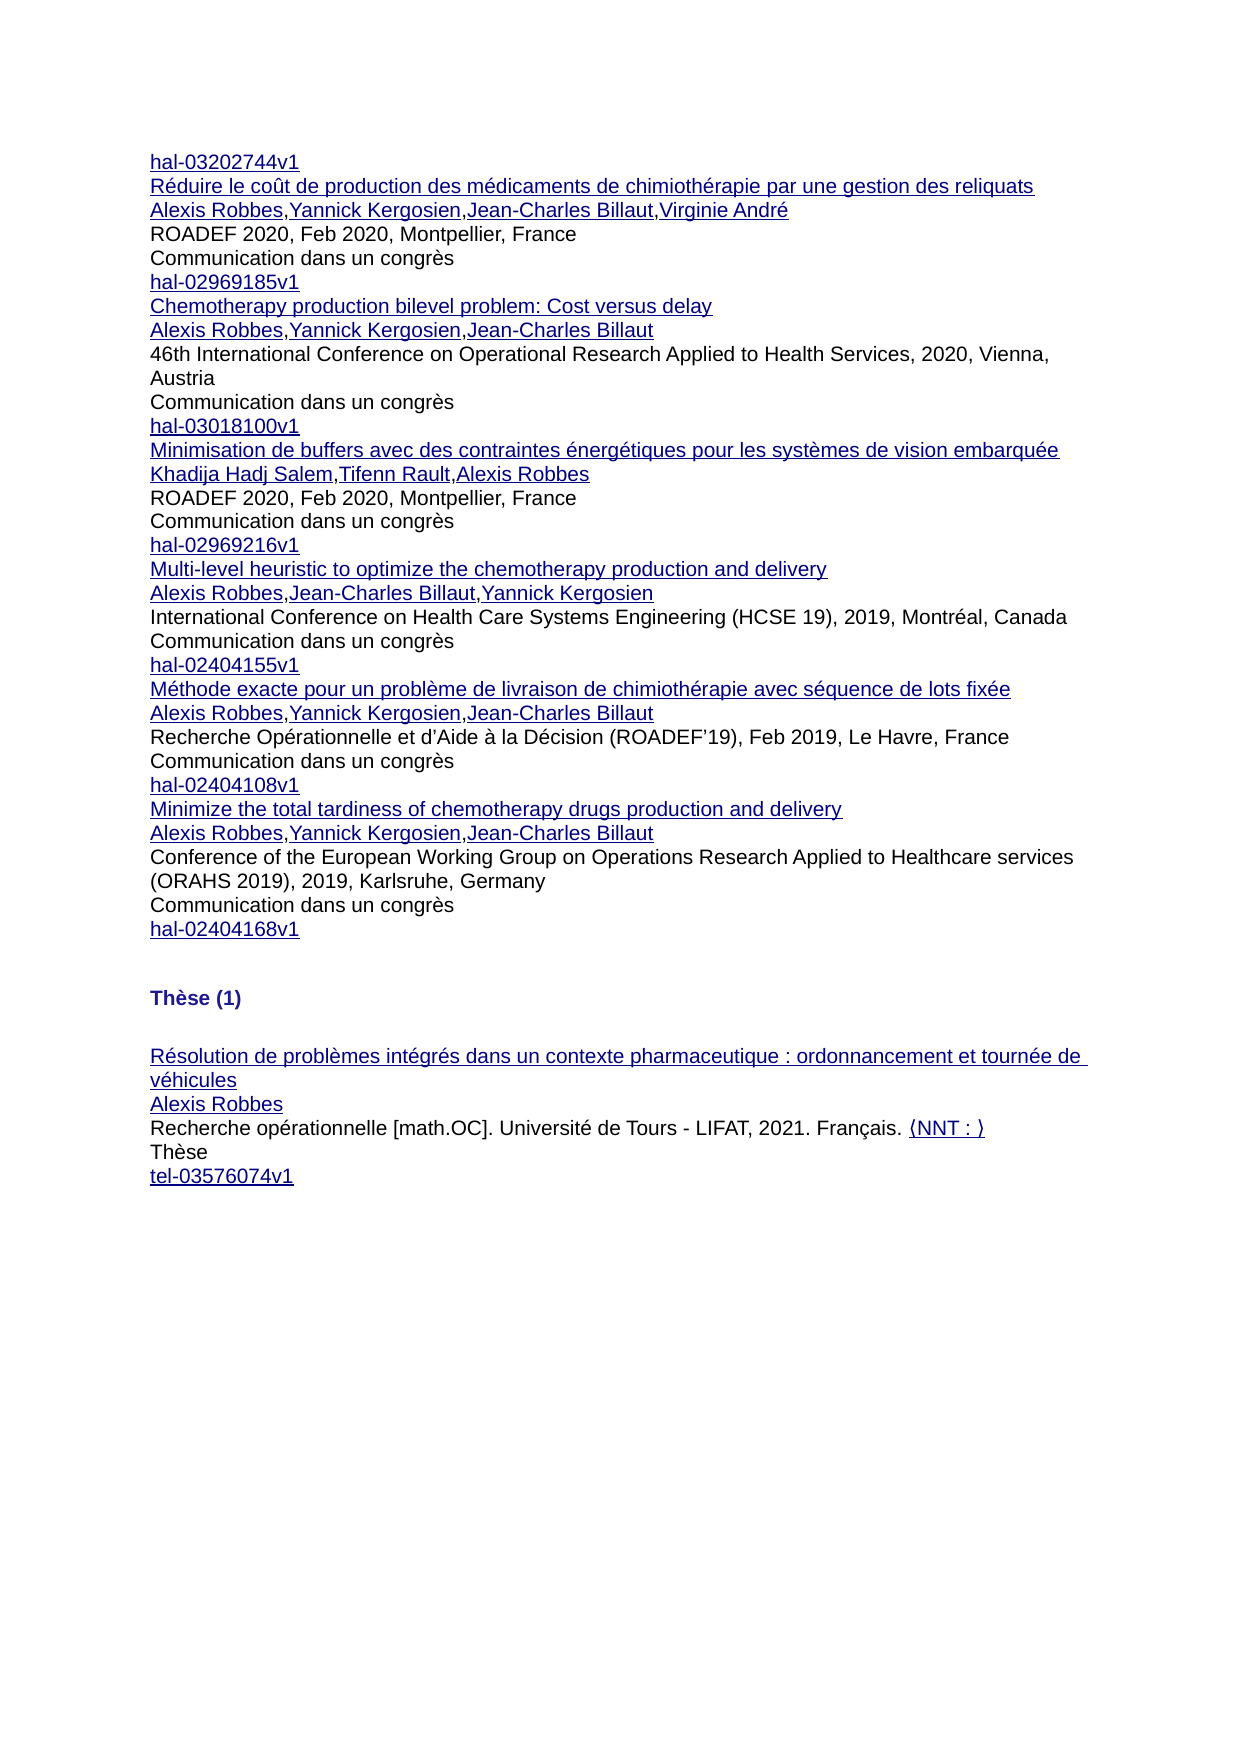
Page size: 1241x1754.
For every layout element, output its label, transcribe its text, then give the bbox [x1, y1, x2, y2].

table_cell Réduire le coût de production des médicaments de chimiothérapie par une gestion des reliquats Alexis Robbes,Yannick Kergosien,Jean-Charles Billaut,Virginie André ROADEF 2020, Feb 2020, Montpellier, France Communication dans un congrès hal-02969185v1 [150, 174, 1090, 294]
table_cell Multi-level heuristic to optimize the chemotherapy production and delivery Alexis Robbes,Jean-Charles Billaut,Yannick Kergosien International Conference on Health Care Systems Engineering (HCSE 19), 2019, Montréal, Canada Communication dans un congrès hal-02404155v1 [150, 557, 1090, 677]
table_cell hal-03202744v1 [150, 150, 1090, 174]
table_cell Minimisation de buffers avec des contraintes énergétiques pour les systèmes de vision embarquée Khadija Hadj Salem,Tifenn Rault,Alexis Robbes ROADEF 2020, Feb 2020, Montpellier, France Communication dans un congrès hal-02969216v1 [150, 438, 1090, 557]
table_cell Méthode exacte pour un problème de livraison de chimiothérapie avec séquence de lots fixée Alexis Robbes,Yannick Kergosien,Jean-Charles Billaut Recherche Opérationnelle et d’Aide à la Décision (ROADEF’19), Feb 2019, Le Havre, France Communication dans un congrès hal-02404108v1 [150, 677, 1090, 797]
table_cell Minimize the total tardiness of chemotherapy drugs production and delivery Alexis Robbes,Yannick Kergosien,Jean-Charles Billaut Conference of the European Working Group on Operations Research Applied to Healthcare services (ORAHS 2019), 2019, Karlsruhe, Germany Communication dans un congrès hal-02404168v1 [150, 797, 1090, 941]
table_header Résolution de problèmes intégrés dans un contexte pharmaceutique : ordonnancement et tournée de véhicules Alexis Robbes Recherche opérationnelle [math.OC]. Université de Tours - LIFAT, 2021. Français. ⟨NNT : ⟩ Thèse tel-03576074v1 [150, 1044, 1090, 1187]
subtitle Thèse (1) [150, 985, 1090, 1009]
table_cell Chemotherapy production bilevel problem: Cost versus delay Alexis Robbes,Yannick Kergosien,Jean-Charles Billaut 46th International Conference on Operational Research Applied to Health Services, 2020, Vienna, Austria Communication dans un congrès hal-03018100v1 [150, 294, 1090, 437]
